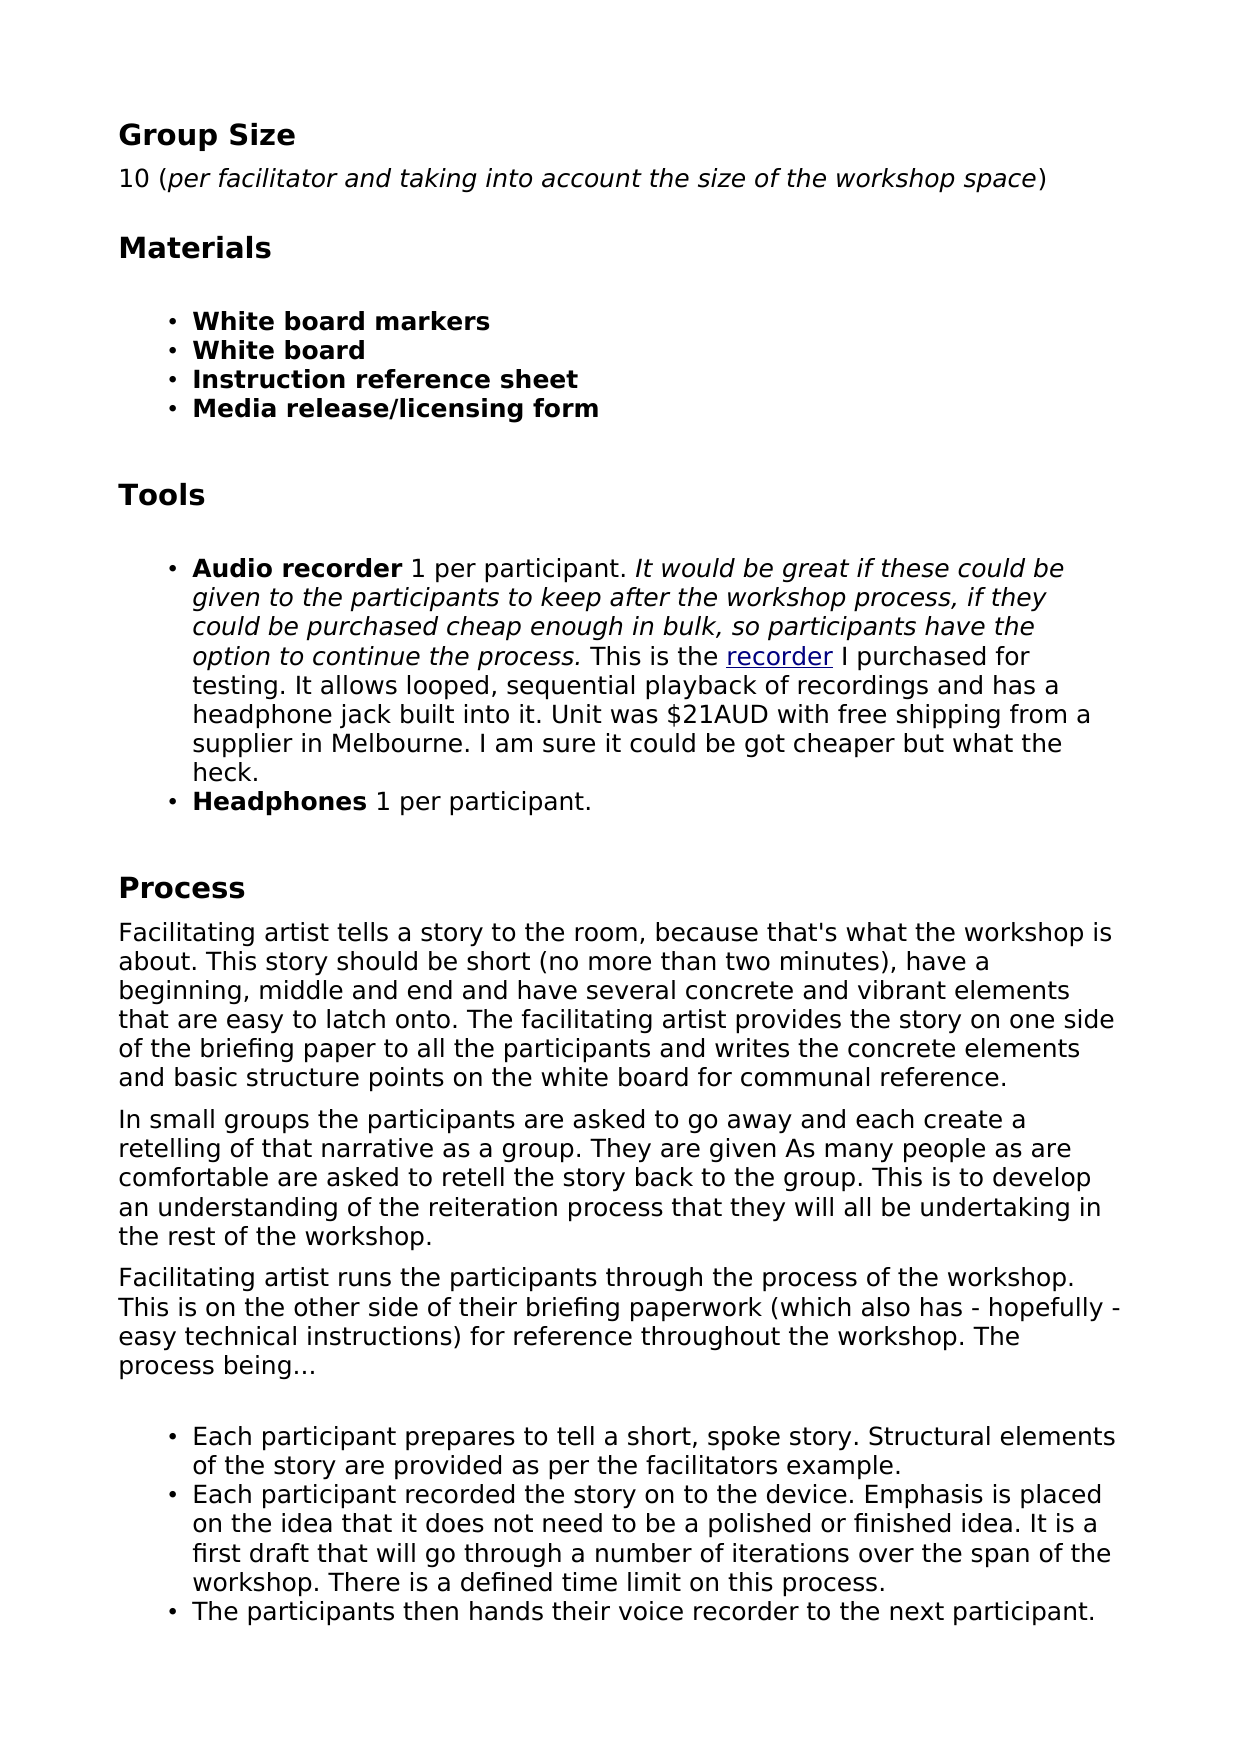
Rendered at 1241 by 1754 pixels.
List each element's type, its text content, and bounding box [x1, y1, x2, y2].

list Instruction reference sheet [177, 366, 1122, 395]
text In small groups the participants are asked to go away and each create a retelling of that narrative as a group. They are given As many people as are comfortable are asked to retell the story back to the group. This is to develop an understanding of the reiteration process that they will all be undertaking in the rest of the workshop. [118, 1105, 1122, 1251]
text Facilitating artist tells a story to the room, because that's what the workshop is about. This story should be short (no more than two minutes), have a beginning, middle and end and have several concrete and vibrant elements that are easy to latch onto. The facilitating artist provides the story on one side of the briefing paper to all the participants and writes the concrete elements and basic structure points on the white board for communal reference. [118, 918, 1122, 1093]
list White board markers [177, 307, 1122, 336]
text Facilitating artist runs the participants through the process of the workshop. This is on the other side of their briefing paperwork (which also has - hopefully - easy technical instructions) for reference throughout the workshop. The process being... [118, 1263, 1122, 1380]
text 10 (per facilitator and taking into account the size of the workshop space) [118, 164, 1122, 194]
subtitle Group Size [118, 118, 1122, 152]
list Each participant recorded the story on to the device. Emphasis is placed on the idea that it does not need to be a polished or finished idea. It is a first draft that will go through a number of iterations over the span of the workshop. There is a defined time limit on this process. [177, 1481, 1122, 1597]
subtitle Process [118, 871, 1122, 905]
list Media release/licensing form [177, 395, 1122, 424]
list Each participant prepares to tell a short, spoke story. Structural elements of the story are provided as per the facilitators example. [177, 1422, 1122, 1481]
list White board [177, 336, 1122, 366]
subtitle Tools [118, 478, 1122, 512]
subtitle Materials [118, 231, 1122, 265]
list Headphones 1 per participant. [177, 788, 1122, 817]
list The participants then hands their voice recorder to the next participant. [177, 1597, 1122, 1626]
list Audio recorder 1 per participant. It would be great if these could be given to the participants to keep after the workshop process, if they could be purchased cheap enough in bulk, so participants have the option to continue the process. This is the recorder I purchased for testing. It allows looped, sequential playback of recordings and has a headphone jack built into it. Unit was $21AUD with free shipping from a supplier in Melbourne. I am sure it could be got cheaper but what the heck. [177, 554, 1122, 788]
